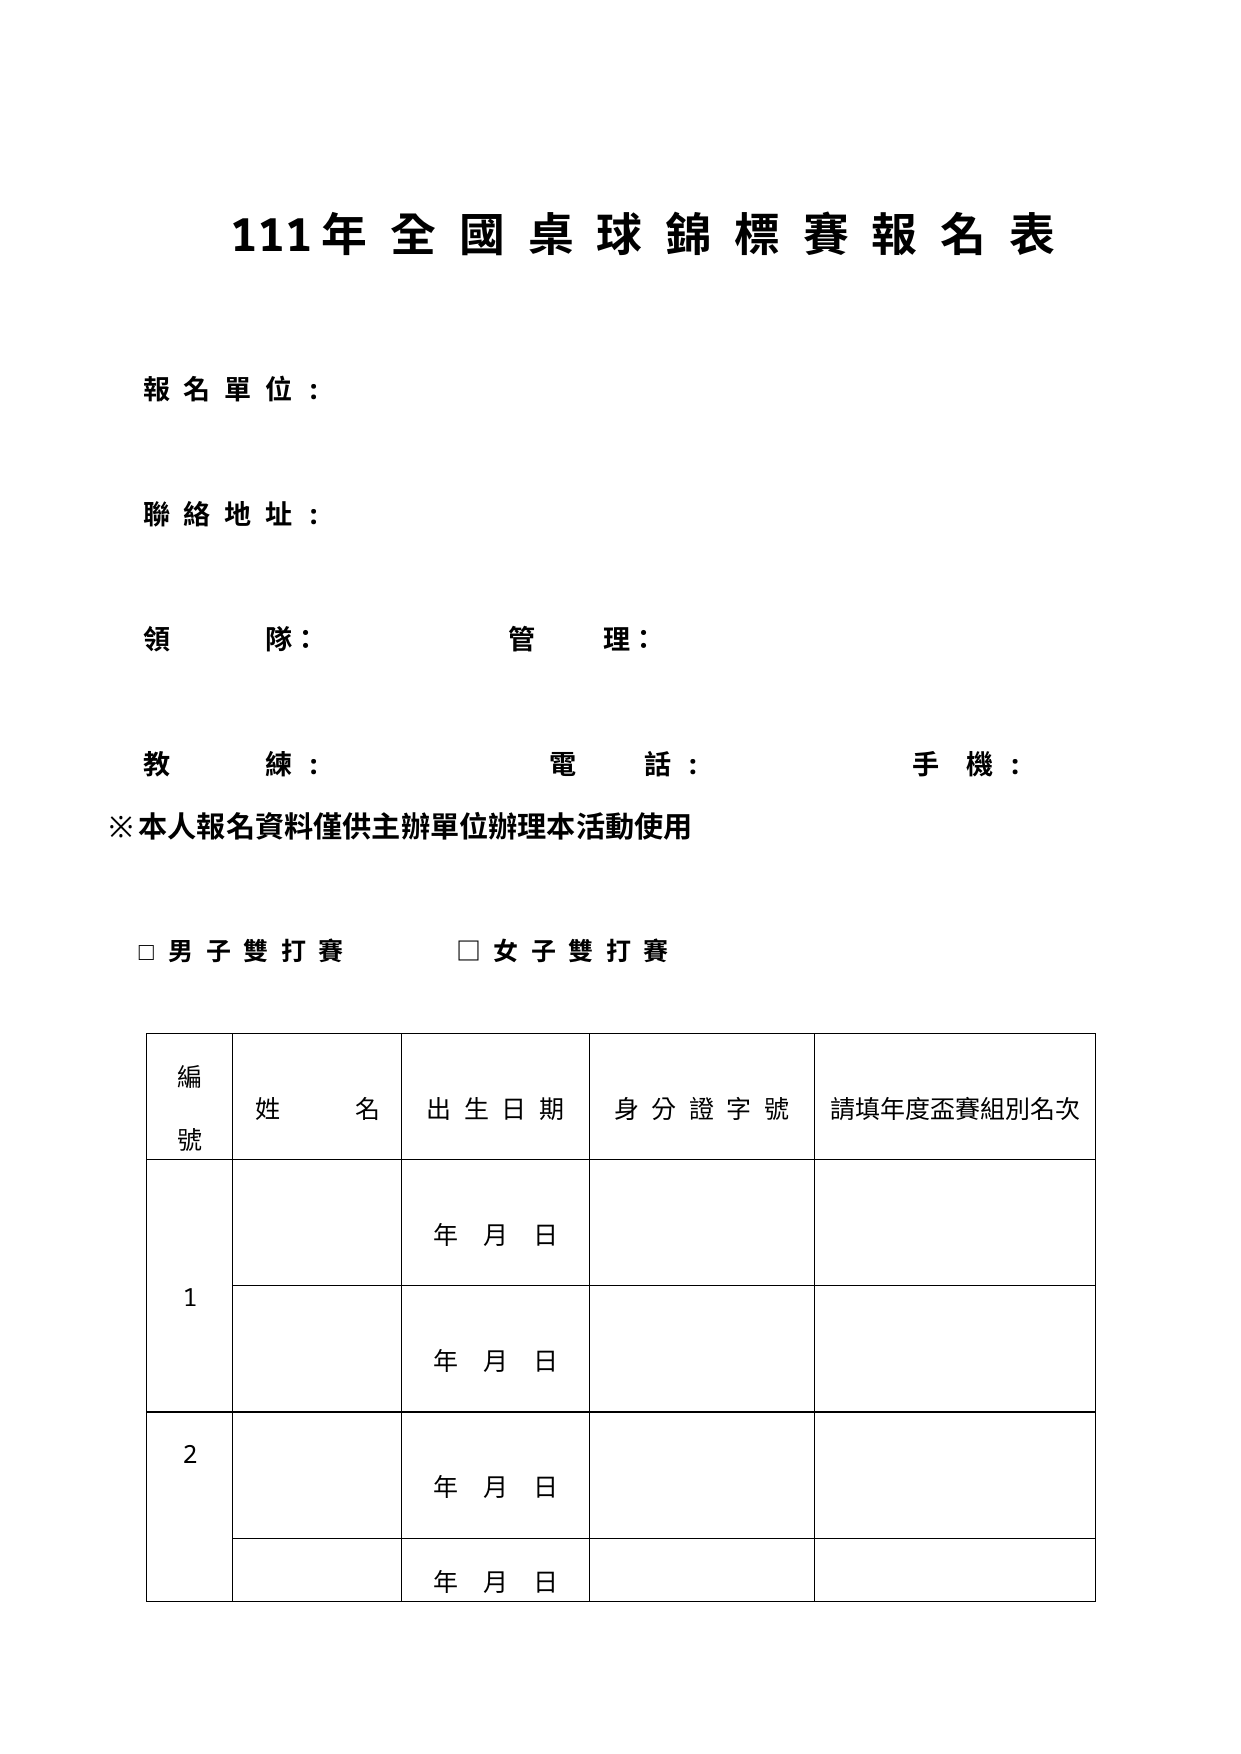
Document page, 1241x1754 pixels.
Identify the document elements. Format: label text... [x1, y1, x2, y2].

text 報 名 單 位 : [89, 346, 1196, 408]
table_cell [590, 1286, 814, 1411]
table_cell 2 [147, 1413, 232, 1601]
table_cell 年 月 日 [402, 1539, 589, 1601]
table_header 身 分 證 字 號 [590, 1034, 814, 1159]
table_cell [815, 1286, 1095, 1411]
text □ 男 子 雙 打 賽 □ 女 子 雙 打 賽 [89, 908, 1196, 971]
table_cell [815, 1160, 1095, 1285]
table_cell [590, 1160, 814, 1285]
table_cell 1 [147, 1160, 232, 1411]
table_cell 年 月 日 [402, 1160, 589, 1285]
text 教 練 : 電 話 : 手 機 : [89, 721, 1196, 783]
table_cell [233, 1286, 401, 1411]
table_cell [815, 1413, 1095, 1537]
table_cell [590, 1539, 814, 1601]
table_header 姓 名 [233, 1034, 401, 1159]
text ※本人報名資料僅供主辦單位辦理本活動使用 [89, 783, 1196, 846]
table_header 編 號 [147, 1034, 232, 1159]
table_cell [233, 1160, 401, 1285]
table_cell 年 月 日 [402, 1286, 589, 1411]
text 聯 絡 地 址 : [89, 471, 1196, 533]
table_cell [815, 1539, 1095, 1601]
table_header 出 生 日 期 [402, 1034, 589, 1159]
table_cell [590, 1413, 814, 1537]
table_cell [233, 1539, 401, 1601]
table_cell 年 月 日 [402, 1413, 589, 1537]
text 領 隊： 管 理： [89, 596, 1196, 658]
text 111年 全 國 桌 球 錦 標 賽 報 名 表 [89, 158, 1196, 283]
table_cell [233, 1413, 401, 1537]
table_header 請填年度盃賽組別名次 [815, 1034, 1095, 1159]
